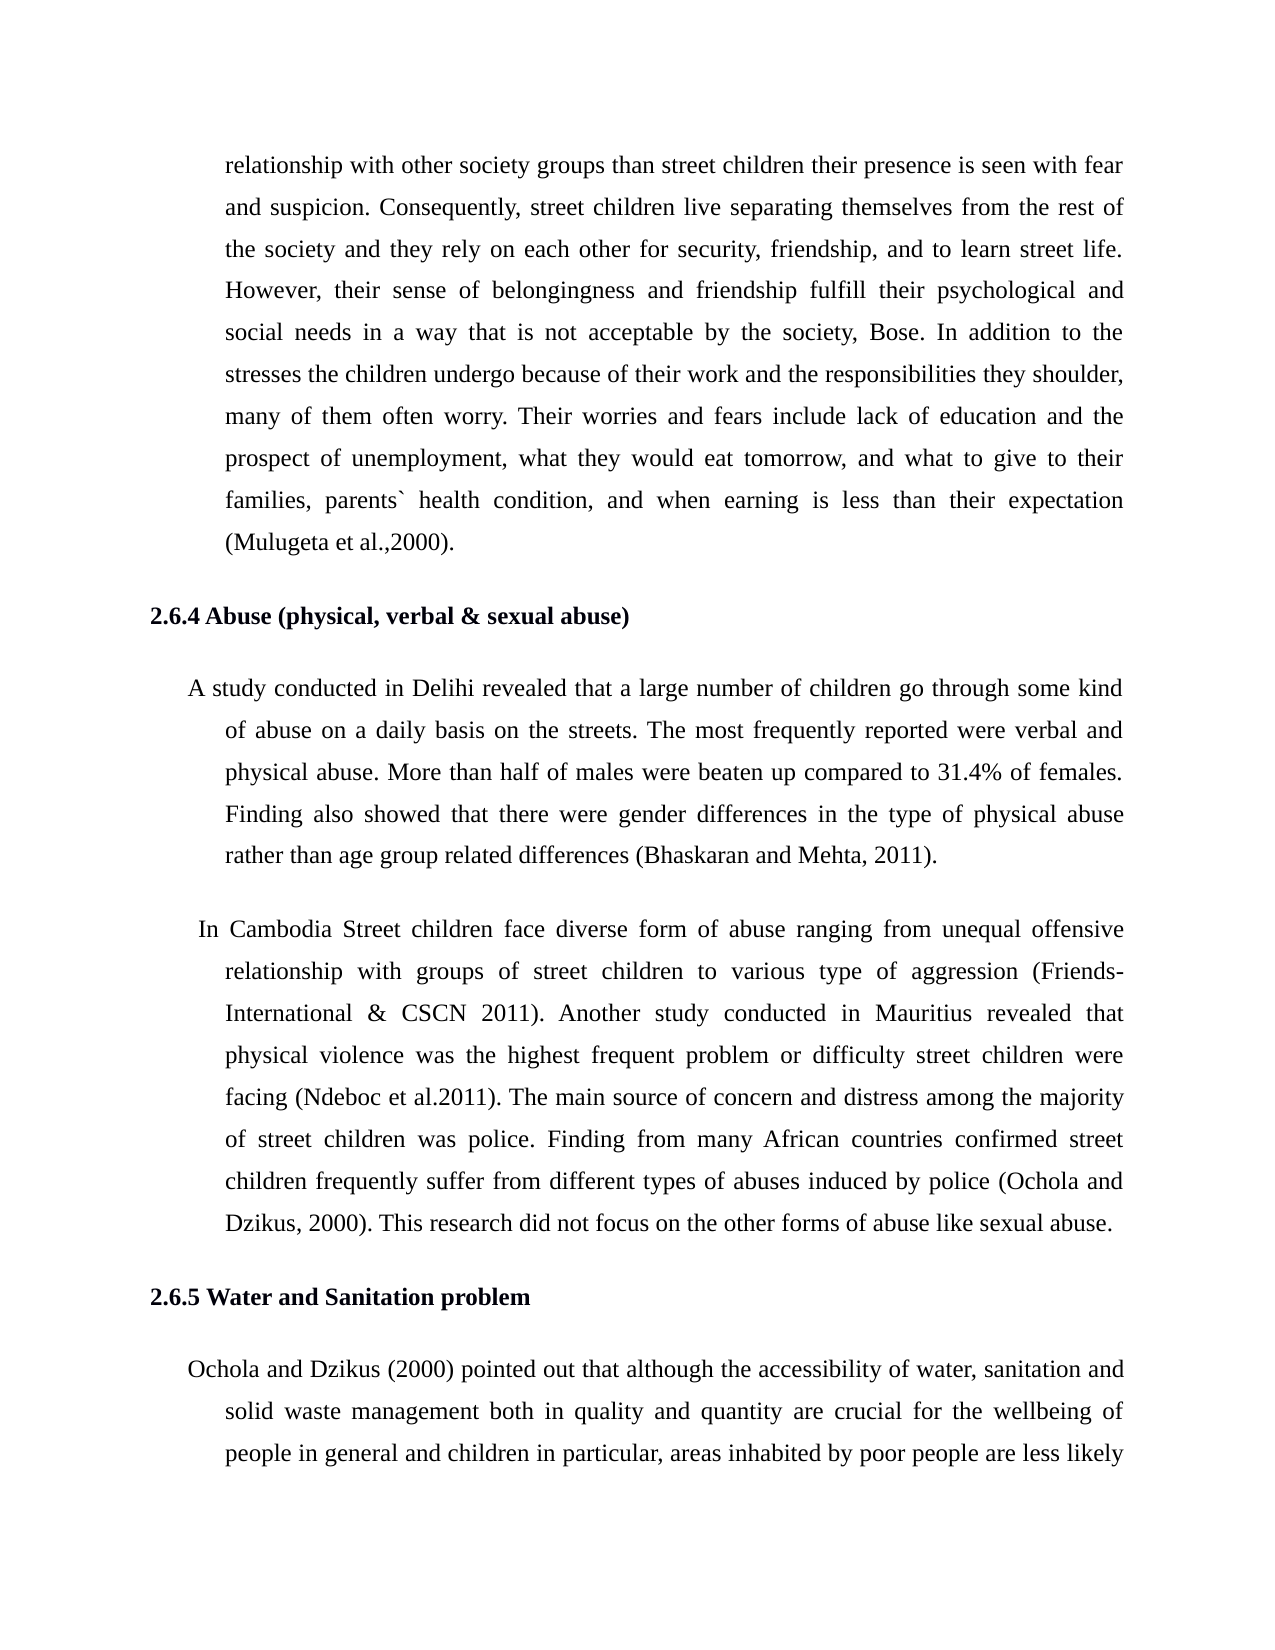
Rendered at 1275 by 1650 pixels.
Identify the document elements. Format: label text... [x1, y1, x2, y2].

text A study conducted in Delihi revealed that a large number of children go through some kind of abuse on a daily basis on the streets. The most frequently reported were verbal and physical abuse. More than half of males were beaten up compared to 31.4% of females. Finding also showed that there were gender differences in the type of physical abuse rather than age group related differences (Bhaskaran and Mehta, 2011). [187, 673, 1125, 869]
subtitle 2.6.4 Abuse (physical, verbal & sexual abuse) [150, 601, 1125, 629]
text relationship with other society groups than street children their presence is seen with fear and suspicion. Consequently, street children live separating themselves from the rest of the society and they rely on each other for security, friendship, and to learn street life. However, their sense of belongingness and friendship fulfill their psychological and social needs in a way that is not acceptable by the society, Bose. In addition to the stresses the children undergo because of their work and the responsibilities they shoulder, many of them often worry. Their worries and fears include lack of education and the prospect of unemployment, what they would eat tomorrow, and what to give to their families, parents` health condition, and when earning is less than their expectation (Mulugeta et al.,2000). [187, 150, 1125, 556]
text Ochola and Dzikus (2000) pointed out that although the accessibility of water, sanitation and solid waste management both in quality and quantity are crucial for the wellbeing of people in general and children in particular, areas inhabited by poor people are less likely [187, 1354, 1125, 1466]
subtitle 2.6.5 Water and Sanitation problem [150, 1282, 1125, 1310]
text In Cambodia Street children face diverse form of abuse ranging from unequal offensive relationship with groups of street children to various type of aggression (Friends-International & CSCN 2011). Another study conducted in Mauritius revealed that physical violence was the highest frequent problem or difficulty street children were facing (Ndeboc et al.2011). The main source of concern and distress among the majority of street children was police. Finding from many African countries confirmed street children frequently suffer from different types of abuses induced by police (Ochola and Dzikus, 2000). This research did not focus on the other forms of abuse like sexual abuse. [187, 914, 1125, 1236]
